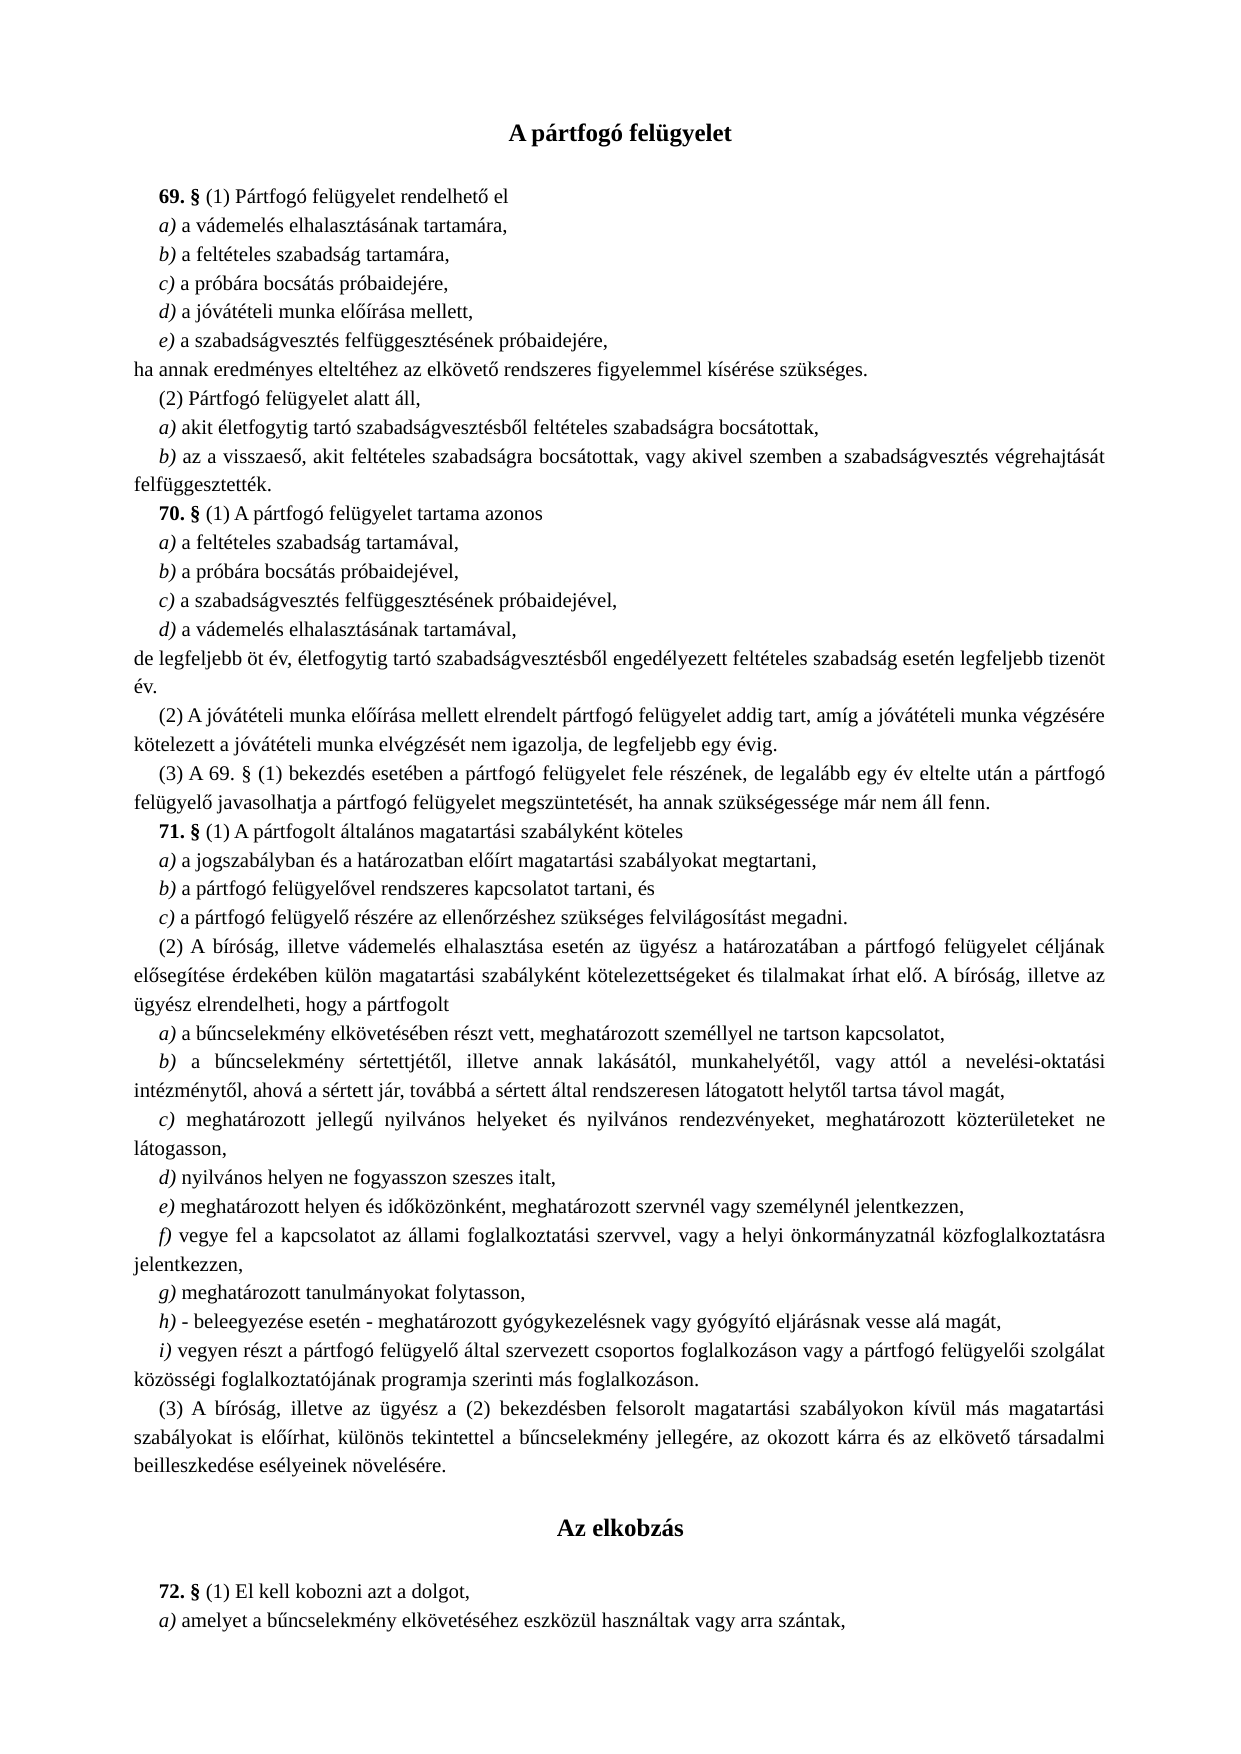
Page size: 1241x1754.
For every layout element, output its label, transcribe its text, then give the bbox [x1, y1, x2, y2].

text c) meghatározott jellegű nyilvános helyeket és nyilvános rendezvényeket, meghatározott közterületeket ne látogasson, [134, 1107, 1106, 1160]
text c) a próbára bocsátás próbaidejére, [134, 270, 1106, 294]
text d) nyilvános helyen ne fogyasszon szeszes italt, [134, 1165, 1106, 1189]
text (2) A bíróság, illetve vádemelés elhalasztása esetén az ügyész a határozatában a pártfogó felügyelet céljának elősegítése érdekében külön magatartási szabályként kötelezettségeket és tilalmakat írhat elő. A bíróság, illetve az ügyész elrendelheti, hogy a pártfogolt [134, 934, 1106, 1016]
text (3) A bíróság, illetve az ügyész a (2) bekezdésben felsorolt magatartási szabályokon kívül más magatartási szabályokat is előírhat, különös tekintettel a bűncselekmény jellegére, az okozott kárra és az elkövető társadalmi beilleszkedése esélyeinek növelésére. [134, 1396, 1106, 1477]
text A pártfogó felügyelet [134, 118, 1106, 147]
text a) a vádemelés elhalasztásának tartamára, [134, 213, 1106, 237]
text d) a vádemelés elhalasztásának tartamával, [134, 617, 1106, 641]
text b) a bűncselekmény sértettjétől, illetve annak lakásától, munkahelyétől, vagy attól a nevelési-oktatási intézménytől, ahová a sértett jár, továbbá a sértett által rendszeresen látogatott helytől tartsa távol magát, [134, 1049, 1106, 1102]
text Az elkobzás [134, 1513, 1106, 1542]
text ha annak eredményes elteltéhez az elkövető rendszeres figyelemmel kísérése szükséges. [134, 357, 1106, 381]
text b) a pártfogó felügyelővel rendszeres kapcsolatot tartani, és [134, 876, 1106, 900]
text f) vegye fel a kapcsolatot az állami foglalkoztatási szervvel, vagy a helyi önkormányzatnál közfoglalkoztatásra jelentkezzen, [134, 1223, 1106, 1276]
text 69. § (1) Pártfogó felügyelet rendelhető el [134, 184, 1106, 208]
text e) meghatározott helyen és időközönként, meghatározott szervnél vagy személynél jelentkezzen, [134, 1194, 1106, 1218]
text a) a feltételes szabadság tartamával, [134, 530, 1106, 554]
text 72. § (1) El kell kobozni azt a dolgot, [134, 1579, 1106, 1603]
text b) a feltételes szabadság tartamára, [134, 242, 1106, 266]
text a) a bűncselekmény elkövetésében részt vett, meghatározott személlyel ne tartson kapcsolatot, [134, 1021, 1106, 1045]
text d) a jóvátételi munka előírása mellett, [134, 299, 1106, 323]
text 70. § (1) A pártfogó felügyelet tartama azonos [134, 501, 1106, 525]
text a) a jogszabályban és a határozatban előírt magatartási szabályokat megtartani, [134, 847, 1106, 872]
text b) az a visszaeső, akit feltételes szabadságra bocsátottak, vagy akivel szemben a szabadságvesztés végrehajtását felfüggesztették. [134, 443, 1106, 496]
text c) a szabadságvesztés felfüggesztésének próbaidejével, [134, 588, 1106, 612]
text 71. § (1) A pártfogolt általános magatartási szabályként köteles [134, 819, 1106, 843]
text (2) Pártfogó felügyelet alatt áll, [134, 386, 1106, 410]
text e) a szabadságvesztés felfüggesztésének próbaidejére, [134, 328, 1106, 352]
text (3) A 69. § (1) bekezdés esetében a pártfogó felügyelet fele részének, de legalább egy év eltelte után a pártfogó felügyelő javasolhatja a pártfogó felügyelet megszüntetését, ha annak szükségessége már nem áll fenn. [134, 761, 1106, 814]
text a) akit életfogytig tartó szabadságvesztésből feltételes szabadságra bocsátottak, [134, 415, 1106, 439]
text h) - beleegyezése esetén - meghatározott gyógykezelésnek vagy gyógyító eljárásnak vesse alá magát, [134, 1309, 1106, 1333]
text a) amelyet a bűncselekmény elkövetéséhez eszközül használtak vagy arra szántak, [134, 1608, 1106, 1632]
text c) a pártfogó felügyelő részére az ellenőrzéshez szükséges felvilágosítást megadni. [134, 905, 1106, 929]
text g) meghatározott tanulmányokat folytasson, [134, 1280, 1106, 1304]
text de legfeljebb öt év, életfogytig tartó szabadságvesztésből engedélyezett feltételes szabadság esetén legfeljebb tizenöt év. [134, 646, 1106, 698]
text (2) A jóvátételi munka előírása mellett elrendelt pártfogó felügyelet addig tart, amíg a jóvátételi munka végzésére kötelezett a jóvátételi munka elvégzését nem igazolja, de legfeljebb egy évig. [134, 703, 1106, 756]
text i) vegyen részt a pártfogó felügyelő által szervezett csoportos foglalkozáson vagy a pártfogó felügyelői szolgálat közösségi foglalkoztatójának programja szerinti más foglalkozáson. [134, 1338, 1106, 1391]
text b) a próbára bocsátás próbaidejével, [134, 559, 1106, 583]
